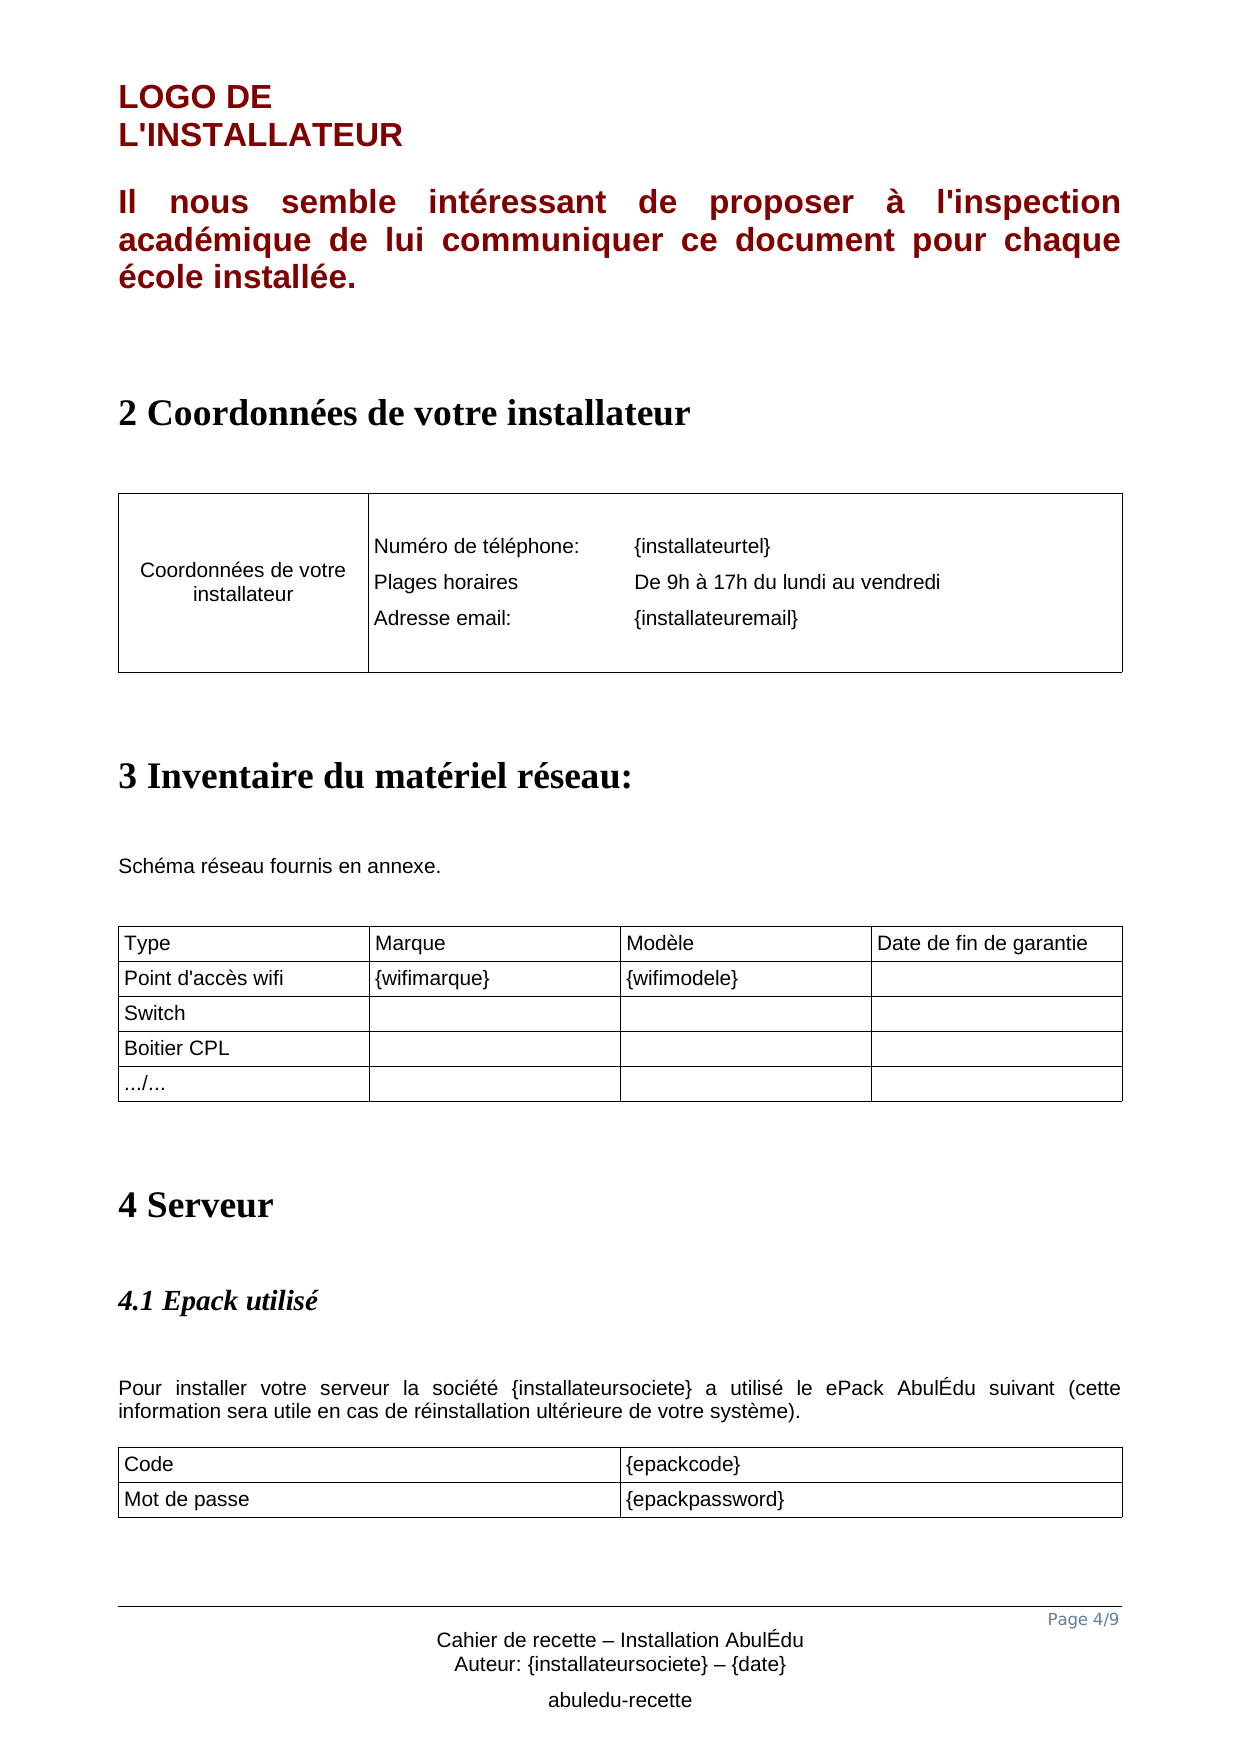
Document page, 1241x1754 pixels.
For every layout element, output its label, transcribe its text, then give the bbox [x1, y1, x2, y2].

table_header Type [119, 927, 369, 961]
table_cell [370, 997, 620, 1031]
table_cell [621, 1067, 871, 1101]
table_cell .../... [119, 1067, 369, 1101]
subtitle Coordonnées de votre installateur [118, 392, 1122, 433]
table_cell Point d'accès wifi [119, 962, 369, 996]
table_cell [370, 1067, 620, 1101]
table_header Date de fin de garantie [872, 927, 1122, 961]
table_header Marque [370, 927, 620, 961]
table_cell [872, 1067, 1122, 1101]
table_header Coordonnées de votre installateur [119, 494, 368, 672]
table_cell Mot de passe [119, 1483, 620, 1517]
subtitle Inventaire du matériel réseau: [118, 754, 1122, 796]
table_cell [872, 997, 1122, 1031]
table_cell [621, 1032, 871, 1066]
table_header Code [119, 1448, 620, 1482]
table_cell {wifimodele} [621, 962, 871, 996]
text Schéma réseau fournis en annexe. [118, 855, 1122, 878]
subtitle Serveur [118, 1184, 1122, 1225]
table_header Modèle [621, 927, 871, 961]
table_cell Switch [119, 997, 369, 1031]
text Il nous semble intéressant de proposer à l'inspection académique de lui communiquer ce document pour chaque école installée. [118, 183, 1122, 295]
table_cell {wifimarque} [370, 962, 620, 996]
subtitle Epack utilisé [118, 1284, 1122, 1317]
table_header {epackcode} [621, 1448, 1122, 1482]
table_cell [621, 997, 871, 1031]
table_header Numéro de téléphone: {installateurtel} Plages horaires De 9h à 17h du lundi au vendredi Adresse email: {installateuremail} [369, 494, 1122, 672]
table_cell [872, 962, 1122, 996]
table_cell {epackpassword} [621, 1483, 1122, 1517]
table_cell [872, 1032, 1122, 1066]
table_cell [370, 1032, 620, 1066]
table_cell Boitier CPL [119, 1032, 369, 1066]
text Pour installer votre serveur la société {installateursociete} a utilisé le ePack AbulÉdu suivant (cette information sera utile en cas de réinstallation ultérieure de votre système). [118, 1376, 1122, 1423]
